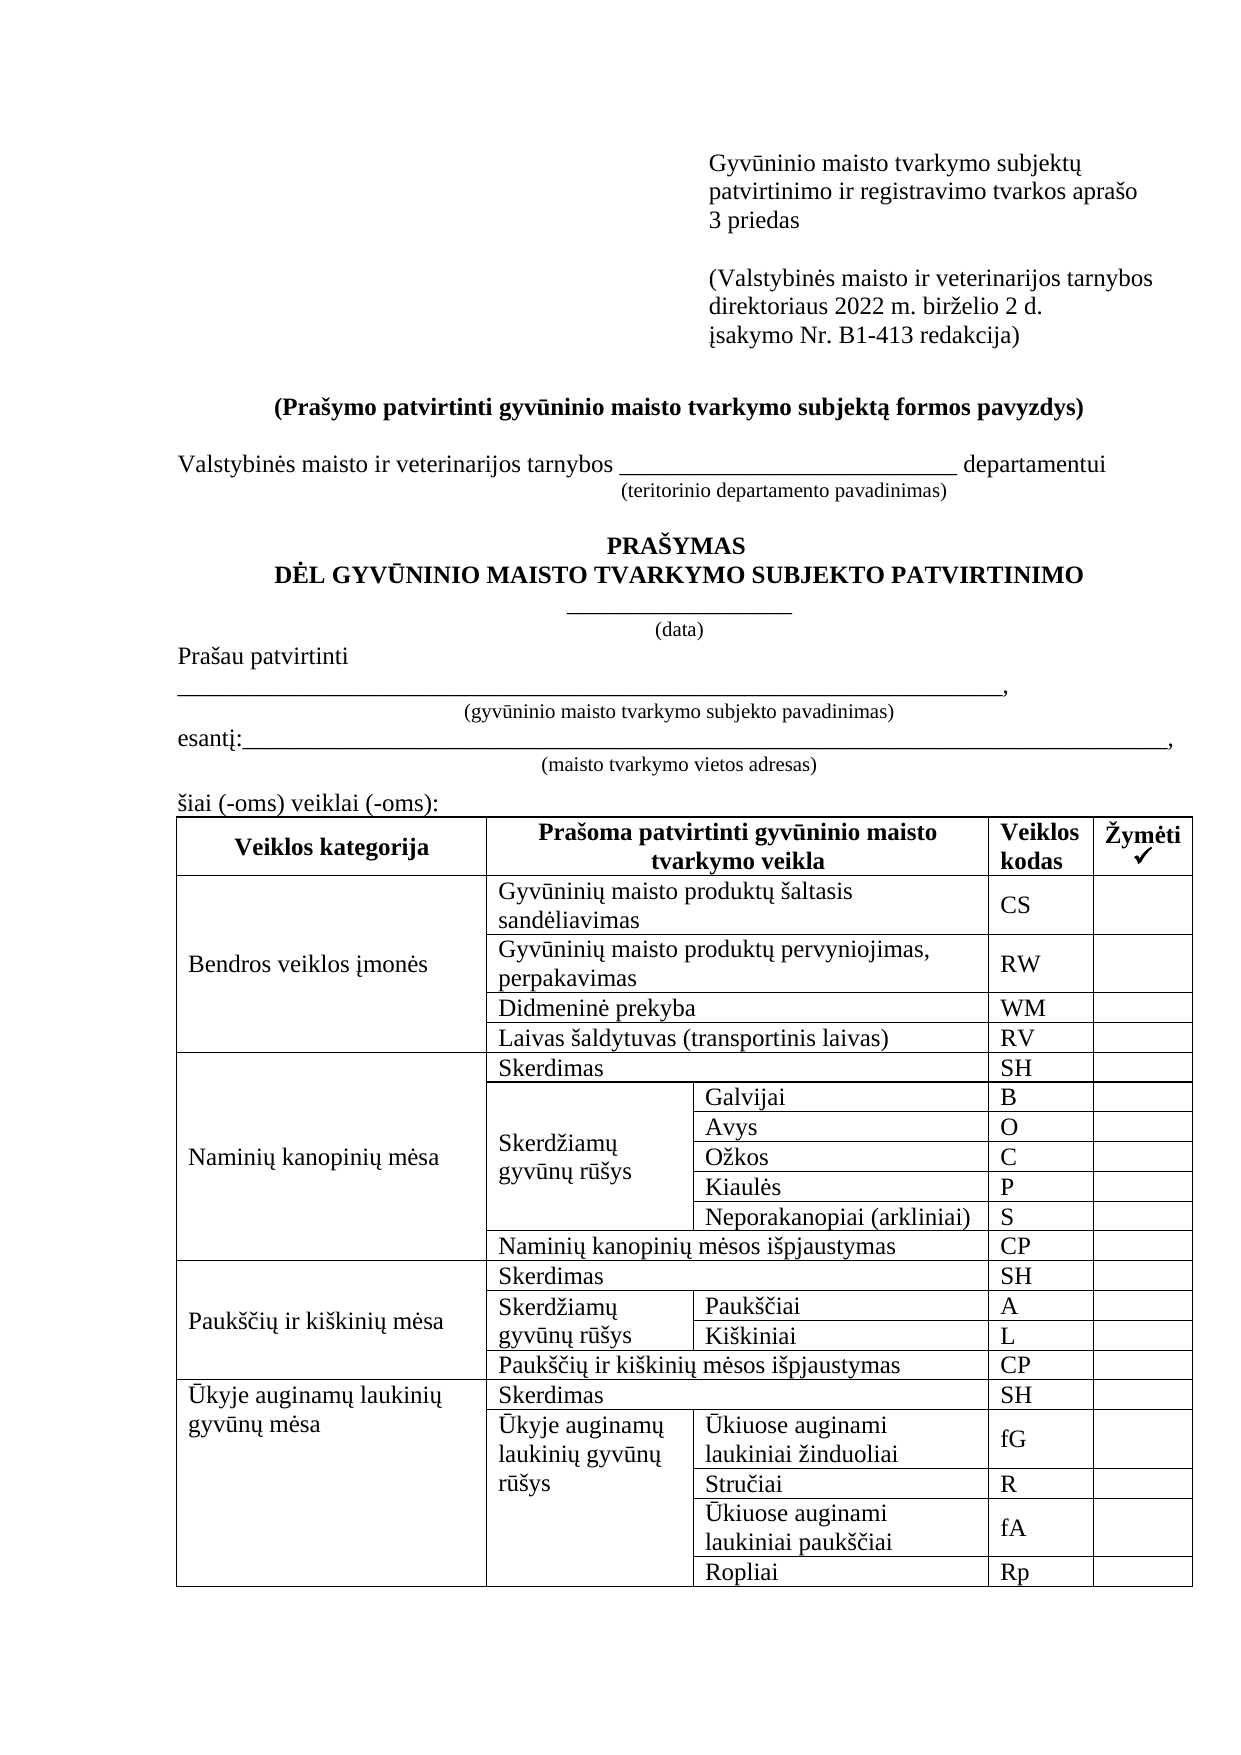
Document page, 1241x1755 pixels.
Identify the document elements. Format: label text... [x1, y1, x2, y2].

table_cell CP [989, 1231, 1093, 1260]
table_cell [1094, 1231, 1192, 1260]
text direktoriaus 2022 m. birželio 2 d. [709, 291, 1181, 320]
text Valstybinės maisto ir veterinarijos tarnybos ___________________________ departamentui [177, 449, 1181, 478]
table_cell Laivas šaldytuvas (transportinis laivas) [487, 1023, 988, 1052]
table_cell B [989, 1083, 1093, 1111]
table_cell [1094, 876, 1192, 933]
table_cell [1094, 1172, 1192, 1201]
table_cell [1094, 1202, 1192, 1230]
table_cell RW [989, 935, 1093, 992]
table_cell Ūkyje auginamų laukinių gyvūnų mėsa [177, 1380, 486, 1586]
text PRAŠYMAS [177, 531, 1181, 560]
text (teritorinio departamento pavadinimas) [582, 478, 1181, 502]
table_header Veiklos kodas [989, 818, 1093, 875]
table_cell Skerdžiamų gyvūnų rūšys [487, 1083, 693, 1230]
text (Prašymo patvirtinti gyvūninio maisto tvarkymo subjektą formos pavyzdys) [177, 392, 1181, 421]
table_cell Skerdžiamų gyvūnų rūšys [487, 1291, 693, 1349]
table_cell WM [989, 993, 1093, 1022]
table_cell Ūkiuose auginami laukiniai paukščiai [694, 1499, 988, 1556]
table_header Veiklos kategorija [177, 818, 486, 875]
table_cell fA [989, 1499, 1093, 1556]
table_cell Rp [989, 1557, 1093, 1586]
table_cell SH [989, 1053, 1093, 1081]
table_cell [1094, 1023, 1192, 1052]
text Gyvūninio maisto tvarkymo subjektų [709, 148, 1181, 176]
table_cell Neporakanopiai (arkliniai) [694, 1202, 988, 1230]
table_cell [1094, 1321, 1192, 1349]
table_cell Skerdimas [487, 1261, 988, 1290]
table_cell Galvijai [694, 1083, 988, 1111]
table_cell SH [989, 1261, 1093, 1290]
text DĖL GYVŪNINIO MAISTO TVARKYMO SUBJEKTO PATVIRTINIMO [177, 560, 1181, 588]
text __________________ [177, 588, 1181, 617]
table_cell Ūkyje auginamų laukinių gyvūnų rūšys [487, 1410, 693, 1586]
table_cell [1094, 1380, 1192, 1409]
table_header Prašoma patvirtinti gyvūninio maisto tvarkymo veikla [487, 818, 988, 875]
text (gyvūninio maisto tvarkymo subjekto pavadinimas) [177, 699, 1181, 723]
table_cell Kiškiniai [694, 1321, 988, 1349]
table_cell Naminių kanopinių mėsa [177, 1053, 486, 1260]
table_cell Gyvūninių maisto produktų šaltasis sandėliavimas [487, 876, 988, 933]
table_cell Ūkiuose auginami laukiniai žinduoliai [694, 1410, 988, 1468]
table_cell Kiaulės [694, 1172, 988, 1201]
text įsakymo Nr. B1-413 redakcija) [709, 320, 1181, 349]
table_cell [1094, 1142, 1192, 1171]
table_cell Paukščių ir kiškinių mėsa [177, 1261, 486, 1379]
table_cell [1094, 1469, 1192, 1497]
table_cell Gyvūninių maisto produktų pervyniojimas, perpakavimas [487, 935, 988, 992]
table_cell CS [989, 876, 1093, 933]
table_cell Avys [694, 1112, 988, 1141]
table_cell CP [989, 1351, 1093, 1379]
text (maisto tvarkymo vietos adresas) [177, 752, 1181, 776]
table_cell R [989, 1469, 1093, 1497]
text (data) [177, 617, 1181, 641]
table_cell O [989, 1112, 1093, 1141]
table_cell SH [989, 1380, 1093, 1409]
table_cell [1094, 1083, 1192, 1111]
table_cell Bendros veiklos įmonės [177, 876, 486, 1052]
table_cell Ropliai [694, 1557, 988, 1586]
text šiai (-oms) veiklai (-oms): [177, 788, 1181, 816]
table_header Žymėti  [1094, 818, 1192, 875]
table_cell [1094, 1410, 1192, 1468]
text (Valstybinės maisto ir veterinarijos tarnybos [709, 263, 1181, 291]
table_cell Didmeninė prekyba [487, 993, 988, 1022]
table_cell [1094, 1499, 1192, 1556]
table_cell RV [989, 1023, 1093, 1052]
text 3 priedas [709, 205, 1181, 234]
table_cell Skerdimas [487, 1380, 988, 1409]
table_cell C [989, 1142, 1093, 1171]
table_cell [1094, 1053, 1192, 1081]
table_cell Ožkos [694, 1142, 988, 1171]
table_cell Stručiai [694, 1469, 988, 1497]
table_cell P [989, 1172, 1093, 1201]
text patvirtinimo ir registravimo tvarkos aprašo [709, 176, 1181, 205]
table_cell L [989, 1321, 1093, 1349]
table_cell Paukščiai [694, 1291, 988, 1320]
table_cell [1094, 1261, 1192, 1290]
table_cell Skerdimas [487, 1053, 988, 1081]
table_cell Paukščių ir kiškinių mėsos išpjaustymas [487, 1351, 988, 1379]
table_cell A [989, 1291, 1093, 1320]
text esantį:__________________________________________________________________________, [177, 723, 1181, 752]
table_cell fG [989, 1410, 1093, 1468]
table_cell [1094, 1291, 1192, 1320]
text Prašau patvirtinti __________________________________________________________________, [177, 641, 1181, 699]
table_cell [1094, 1112, 1192, 1141]
table_cell [1094, 935, 1192, 992]
table_cell [1094, 1557, 1192, 1586]
table_cell S [989, 1202, 1093, 1230]
table_cell [1094, 1351, 1192, 1379]
table_cell Naminių kanopinių mėsos išpjaustymas [487, 1231, 988, 1260]
table_cell [1094, 993, 1192, 1022]
